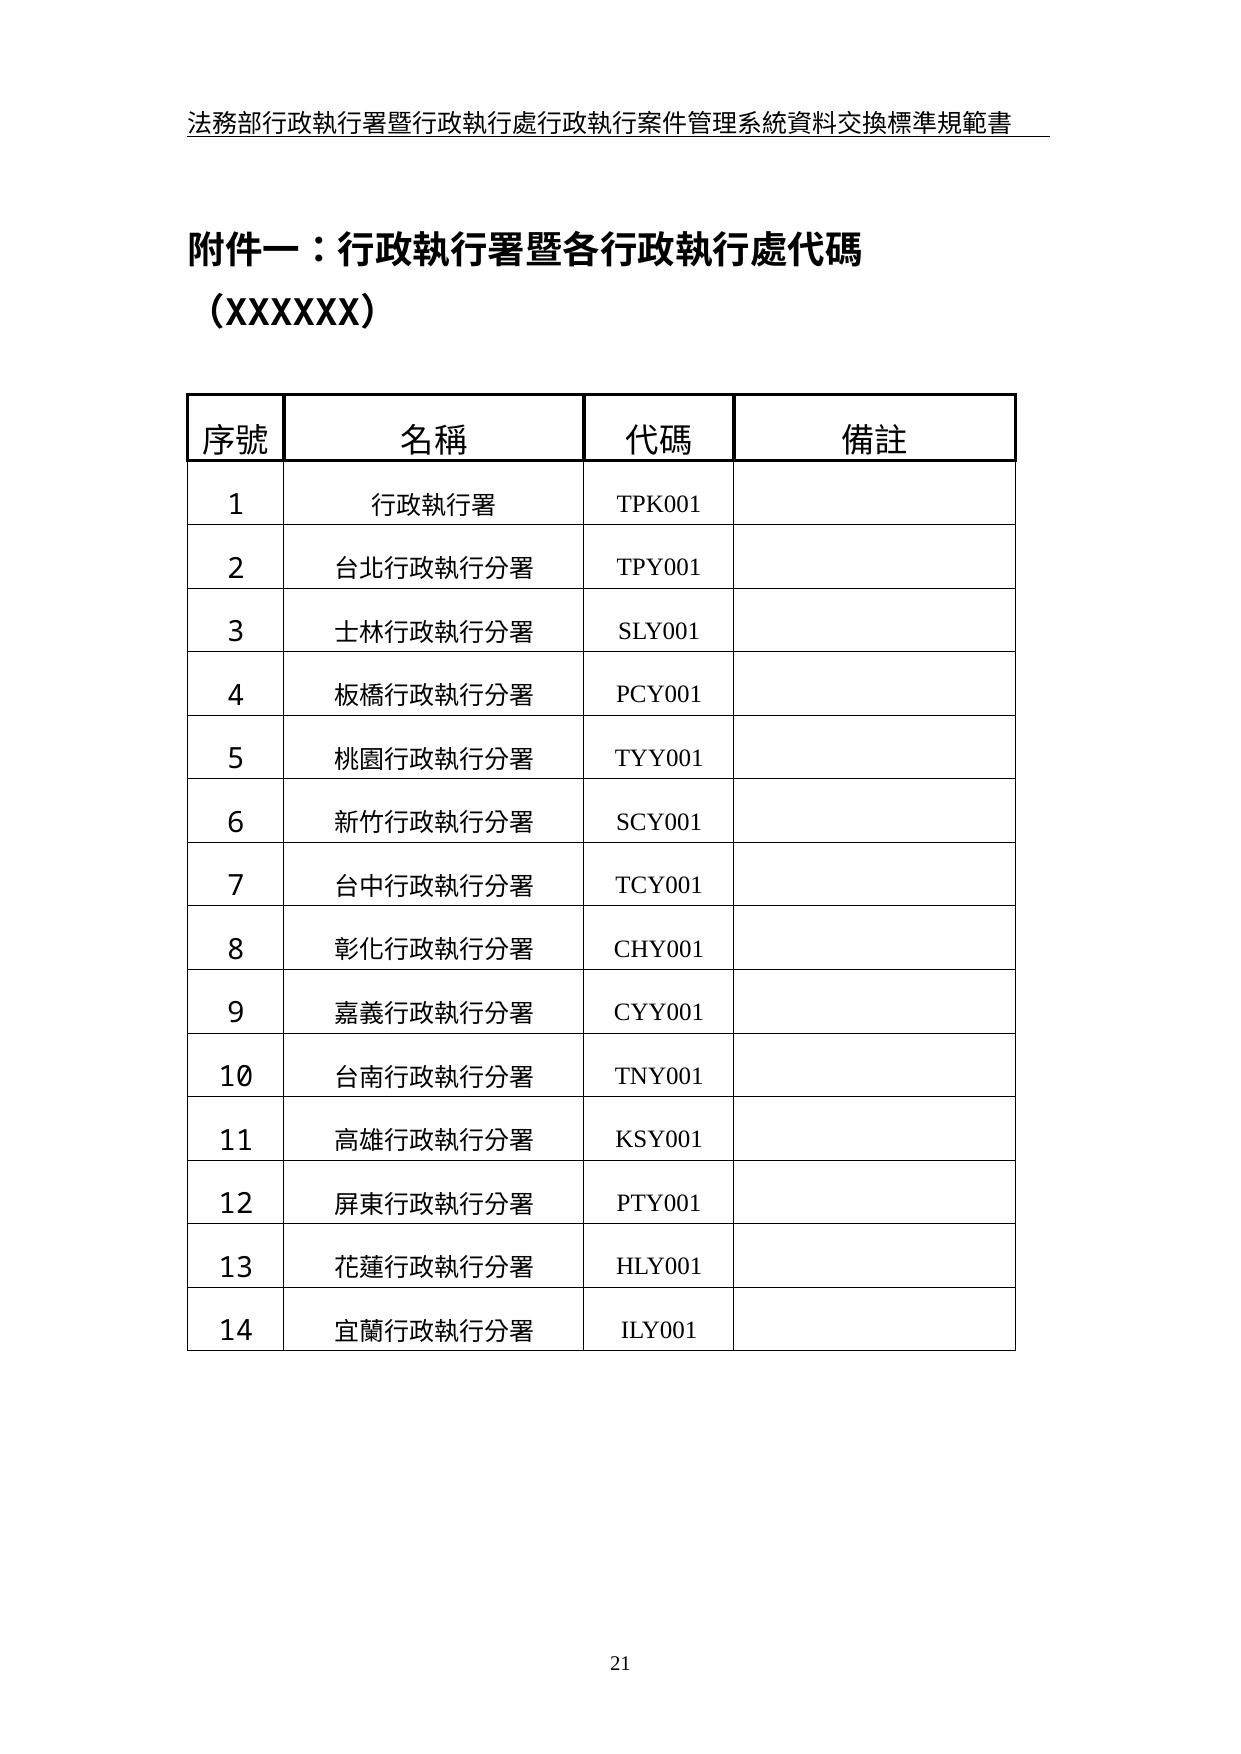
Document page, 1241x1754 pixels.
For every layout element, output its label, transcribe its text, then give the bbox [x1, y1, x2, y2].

table_cell 14 [188, 1288, 283, 1350]
table_header 名稱 [286, 396, 582, 458]
text 附件一：行政執行署暨各行政執行處代碼（XXXXXX） [187, 205, 1053, 330]
table_cell [734, 716, 1015, 778]
table_cell TPY001 [584, 525, 733, 588]
table_cell 12 [188, 1161, 283, 1223]
table_cell 桃園行政執行分署 [284, 716, 583, 778]
table_cell [734, 1034, 1015, 1096]
table_cell 彰化行政執行分署 [284, 906, 583, 969]
table_cell [734, 843, 1015, 905]
table_cell PTY001 [584, 1161, 733, 1223]
table_cell SCY001 [584, 779, 733, 842]
table_cell 13 [188, 1224, 283, 1287]
table_cell 4 [188, 652, 283, 715]
table_cell TNY001 [584, 1034, 733, 1096]
table_cell 9 [188, 970, 283, 1032]
table_cell [734, 1161, 1015, 1223]
table_cell 11 [188, 1097, 283, 1159]
table_cell 3 [188, 589, 283, 651]
table_cell 台南行政執行分署 [284, 1034, 583, 1096]
table_cell [734, 462, 1015, 524]
table_cell 士林行政執行分署 [284, 589, 583, 651]
table_cell ILY001 [584, 1288, 733, 1350]
table_cell 5 [188, 716, 283, 778]
table_cell 1 [188, 462, 283, 524]
table_cell 花蓮行政執行分署 [284, 1224, 583, 1287]
table_cell 8 [188, 906, 283, 969]
table_cell SLY001 [584, 589, 733, 651]
table_header 代碼 [586, 396, 732, 458]
table_cell [734, 525, 1015, 588]
table_cell 嘉義行政執行分署 [284, 970, 583, 1032]
table_header 序號 [189, 396, 282, 458]
table_cell TPK001 [584, 462, 733, 524]
table_cell 6 [188, 779, 283, 842]
table_cell 台中行政執行分署 [284, 843, 583, 905]
table_cell [734, 589, 1015, 651]
table_cell [734, 779, 1015, 842]
table_cell PCY001 [584, 652, 733, 715]
table_cell 板橋行政執行分署 [284, 652, 583, 715]
table_cell 10 [188, 1034, 283, 1096]
table_cell HLY001 [584, 1224, 733, 1287]
table_header 備註 [736, 396, 1014, 458]
table_cell 高雄行政執行分署 [284, 1097, 583, 1159]
table_cell TYY001 [584, 716, 733, 778]
table_cell CHY001 [584, 906, 733, 969]
table_cell 行政執行署 [284, 462, 583, 524]
table_cell 7 [188, 843, 283, 905]
table_cell KSY001 [584, 1097, 733, 1159]
table_cell [734, 1224, 1015, 1287]
table_cell TCY001 [584, 843, 733, 905]
table_cell 新竹行政執行分署 [284, 779, 583, 842]
table_cell [734, 652, 1015, 715]
table_cell 2 [188, 525, 283, 588]
table_cell [734, 906, 1015, 969]
table_cell [734, 970, 1015, 1032]
table_cell [734, 1097, 1015, 1159]
table_cell [734, 1288, 1015, 1350]
table_cell 台北行政執行分署 [284, 525, 583, 588]
table_cell 宜蘭行政執行分署 [284, 1288, 583, 1350]
table_cell CYY001 [584, 970, 733, 1032]
table_cell 屏東行政執行分署 [284, 1161, 583, 1223]
